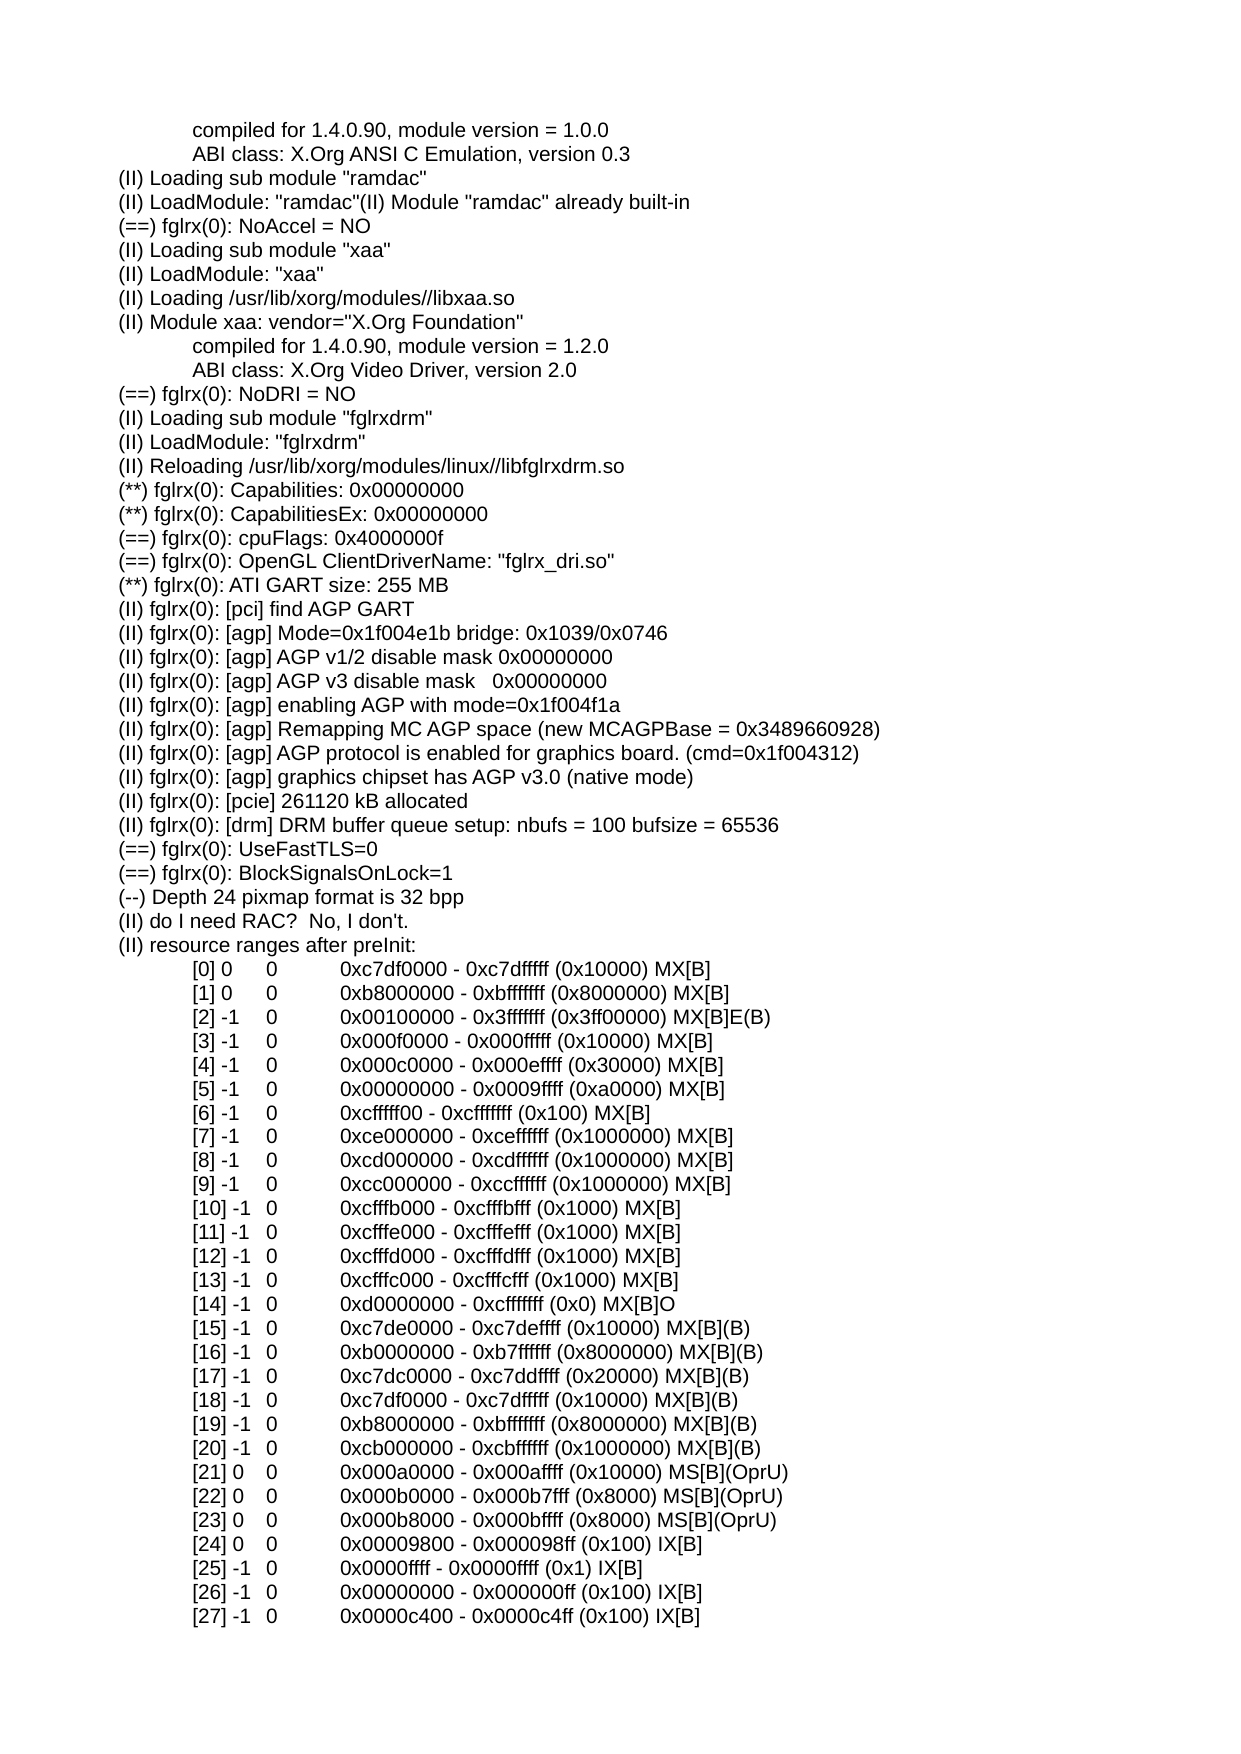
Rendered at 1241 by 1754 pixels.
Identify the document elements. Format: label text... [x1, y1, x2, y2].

text (==) fglrx(0): NoAccel = NO [118, 214, 1122, 238]
text [18] -1 0 0xc7df0000 - 0xc7dfffff (0x10000) MX[B](B) [118, 1388, 1122, 1412]
text compiled for 1.4.0.90, module version = 1.2.0 [118, 334, 1122, 358]
text (II) fglrx(0): [pci] find AGP GART [118, 597, 1122, 621]
text [1] 0 0 0xb8000000 - 0xbfffffff (0x8000000) MX[B] [118, 981, 1122, 1004]
text [2] -1 0 0x00100000 - 0x3fffffff (0x3ff00000) MX[B]E(B) [118, 1004, 1122, 1028]
text [27] -1 0 0x0000c400 - 0x0000c4ff (0x100) IX[B] [118, 1603, 1122, 1627]
text (II) Loading sub module "fglrxdrm" [118, 406, 1122, 429]
text [23] 0 0 0x000b8000 - 0x000bffff (0x8000) MS[B](OprU) [118, 1508, 1122, 1532]
text [21] 0 0 0x000a0000 - 0x000affff (0x10000) MS[B](OprU) [118, 1460, 1122, 1484]
text [14] -1 0 0xd0000000 - 0xcfffffff (0x0) MX[B]O [118, 1292, 1122, 1316]
text (II) Loading /usr/lib/xorg/modules//libxaa.so [118, 286, 1122, 310]
text (II) LoadModule: "xaa" [118, 262, 1122, 286]
text [3] -1 0 0x000f0000 - 0x000fffff (0x10000) MX[B] [118, 1028, 1122, 1052]
text (II) fglrx(0): [agp] Remapping MC AGP space (new MCAGPBase = 0x3489660928) [118, 717, 1122, 741]
text [19] -1 0 0xb8000000 - 0xbfffffff (0x8000000) MX[B](B) [118, 1412, 1122, 1436]
text (II) fglrx(0): [agp] AGP v3 disable mask 0x00000000 [118, 669, 1122, 693]
text (II) fglrx(0): [agp] graphics chipset has AGP v3.0 (native mode) [118, 765, 1122, 789]
text [4] -1 0 0x000c0000 - 0x000effff (0x30000) MX[B] [118, 1052, 1122, 1076]
text (II) Reloading /usr/lib/xorg/modules/linux//libfglrxdrm.so [118, 453, 1122, 477]
text (II) fglrx(0): [agp] enabling AGP with mode=0x1f004f1a [118, 693, 1122, 717]
text [9] -1 0 0xcc000000 - 0xccffffff (0x1000000) MX[B] [118, 1172, 1122, 1196]
text [26] -1 0 0x00000000 - 0x000000ff (0x100) IX[B] [118, 1579, 1122, 1603]
text (II) fglrx(0): [agp] Mode=0x1f004e1b bridge: 0x1039/0x0746 [118, 621, 1122, 645]
text (II) fglrx(0): [agp] AGP protocol is enabled for graphics board. (cmd=0x1f004312) [118, 741, 1122, 765]
text [16] -1 0 0xb0000000 - 0xb7ffffff (0x8000000) MX[B](B) [118, 1340, 1122, 1364]
text [24] 0 0 0x00009800 - 0x000098ff (0x100) IX[B] [118, 1532, 1122, 1556]
text [15] -1 0 0xc7de0000 - 0xc7deffff (0x10000) MX[B](B) [118, 1316, 1122, 1340]
text (II) fglrx(0): [pcie] 261120 kB allocated [118, 789, 1122, 813]
text [20] -1 0 0xcb000000 - 0xcbffffff (0x1000000) MX[B](B) [118, 1436, 1122, 1460]
text (II) Loading sub module "ramdac" [118, 166, 1122, 190]
text (II) do I need RAC? No, I don't. [118, 909, 1122, 933]
text [12] -1 0 0xcfffd000 - 0xcfffdfff (0x1000) MX[B] [118, 1244, 1122, 1268]
text (==) fglrx(0): BlockSignalsOnLock=1 [118, 861, 1122, 885]
text [11] -1 0 0xcfffe000 - 0xcfffefff (0x1000) MX[B] [118, 1220, 1122, 1244]
text (**) fglrx(0): CapabilitiesEx: 0x00000000 [118, 501, 1122, 525]
text (II) LoadModule: "ramdac"(II) Module "ramdac" already built-in [118, 190, 1122, 214]
text [7] -1 0 0xce000000 - 0xceffffff (0x1000000) MX[B] [118, 1124, 1122, 1148]
text [0] 0 0 0xc7df0000 - 0xc7dfffff (0x10000) MX[B] [118, 957, 1122, 981]
text (II) resource ranges after preInit: [118, 933, 1122, 957]
text (==) fglrx(0): OpenGL ClientDriverName: "fglrx_dri.so" [118, 549, 1122, 573]
text [10] -1 0 0xcfffb000 - 0xcfffbfff (0x1000) MX[B] [118, 1196, 1122, 1220]
text (II) fglrx(0): [drm] DRM buffer queue setup: nbufs = 100 bufsize = 65536 [118, 813, 1122, 837]
text [22] 0 0 0x000b0000 - 0x000b7fff (0x8000) MS[B](OprU) [118, 1484, 1122, 1508]
text (==) fglrx(0): UseFastTLS=0 [118, 837, 1122, 861]
text (**) fglrx(0): Capabilities: 0x00000000 [118, 477, 1122, 501]
text (**) fglrx(0): ATI GART size: 255 MB [118, 573, 1122, 597]
text [17] -1 0 0xc7dc0000 - 0xc7ddffff (0x20000) MX[B](B) [118, 1364, 1122, 1388]
text (--) Depth 24 pixmap format is 32 bpp [118, 885, 1122, 909]
text (II) LoadModule: "fglrxdrm" [118, 429, 1122, 453]
text [13] -1 0 0xcfffc000 - 0xcfffcfff (0x1000) MX[B] [118, 1268, 1122, 1292]
text (II) fglrx(0): [agp] AGP v1/2 disable mask 0x00000000 [118, 645, 1122, 669]
text ABI class: X.Org ANSI C Emulation, version 0.3 [118, 142, 1122, 166]
text [25] -1 0 0x0000ffff - 0x0000ffff (0x1) IX[B] [118, 1556, 1122, 1579]
text (==) fglrx(0): NoDRI = NO [118, 382, 1122, 406]
text ABI class: X.Org Video Driver, version 2.0 [118, 358, 1122, 382]
text compiled for 1.4.0.90, module version = 1.0.0 [118, 118, 1122, 142]
text (==) fglrx(0): cpuFlags: 0x4000000f [118, 525, 1122, 549]
text (II) Loading sub module "xaa" [118, 238, 1122, 262]
text [5] -1 0 0x00000000 - 0x0009ffff (0xa0000) MX[B] [118, 1076, 1122, 1100]
text [8] -1 0 0xcd000000 - 0xcdffffff (0x1000000) MX[B] [118, 1148, 1122, 1172]
text [6] -1 0 0xcfffff00 - 0xcfffffff (0x100) MX[B] [118, 1100, 1122, 1124]
text (II) Module xaa: vendor="X.Org Foundation" [118, 310, 1122, 334]
